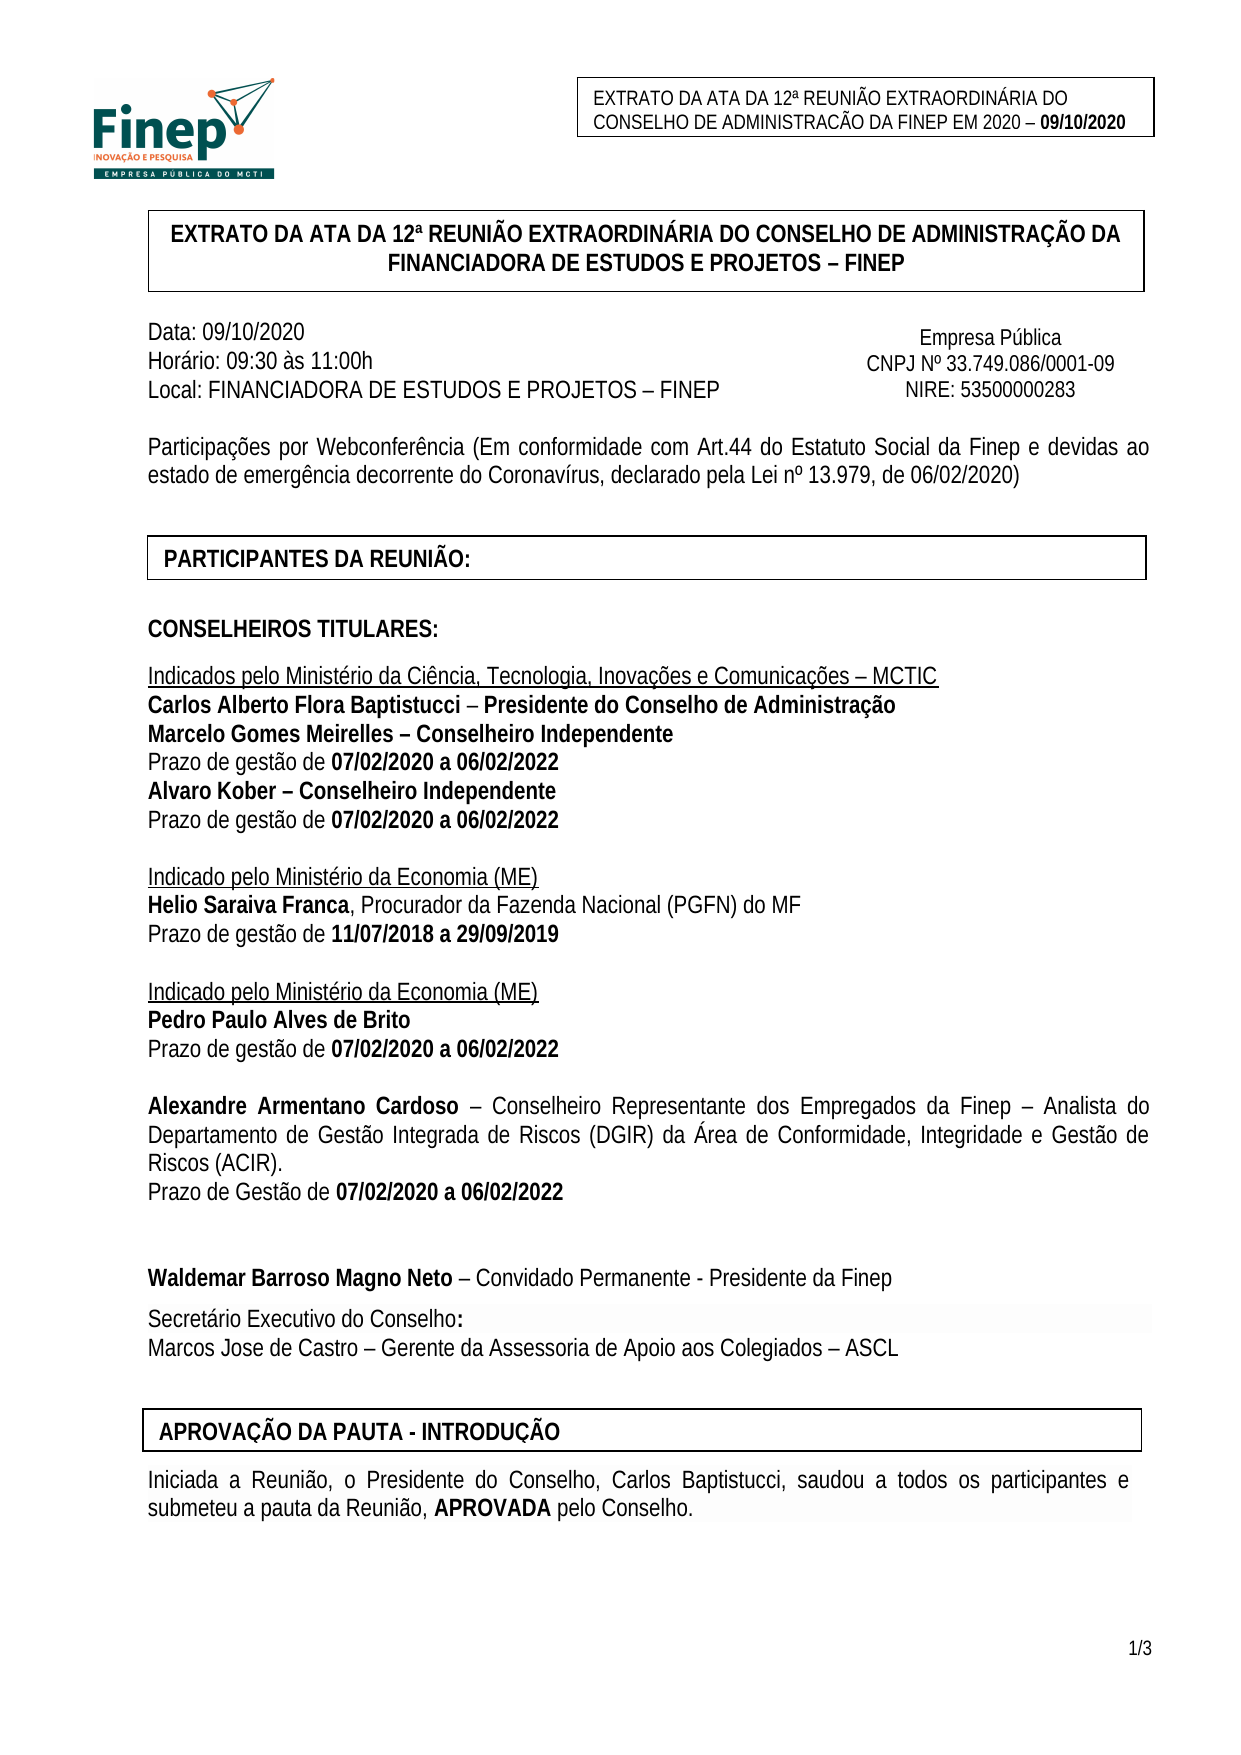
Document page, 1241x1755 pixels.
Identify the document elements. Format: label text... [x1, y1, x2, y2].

text Prazo de gestão de 11/07/2018 a 29/09/2019 [148, 919, 1152, 948]
text Iniciada a Reunião, o Presidente do Conselho, Carlos Baptistucci, saudou a todos os participantes e submeteu a pauta da Reunião, APROVADA pelo Conselho. [148, 1465, 1132, 1522]
text CONSELHEIROS TITULARES: [148, 613, 1152, 642]
text Pedro Paulo Alves de Brito [148, 1005, 1152, 1034]
text Indicados pelo Ministério da Ciência, Tecnologia, Inovações e Comunicações – MCTIC [148, 661, 1152, 690]
text [1142, 346, 1206, 374]
text Prazo de gestão de 07/02/2020 a 06/02/2022 [148, 1034, 1152, 1062]
text APROVAÇÃO DA PAUTA - INTRODUÇÃO [159, 1417, 1126, 1443]
text Secretário Executivo do Conselho: [148, 1304, 1152, 1333]
text Prazo de gestão de 07/02/2020 a 06/02/2022 [148, 747, 1152, 776]
text Waldemar Barroso Magno Neto – Convidado Permanente - Presidente da Finep [148, 1263, 1152, 1292]
text CNPJ Nº 33.749.086/0001-09 [854, 350, 1127, 376]
text Helio Saraiva Franca, Procurador da Fazenda Nacional (PGFN) do MF [148, 891, 1152, 919]
text Prazo de Gestão de 07/02/2020 a 06/02/2022 [148, 1177, 1152, 1206]
text Empresa Pública [854, 323, 1127, 350]
text Indicado pelo Ministério da Economia (ME) [148, 862, 1162, 891]
text [1142, 374, 1206, 403]
text Alvaro Kober – Conselheiro Independente [148, 776, 1152, 804]
text Marcos Jose de Castro – Gerente da Assessoria de Apoio aos Colegiados – ASCL [148, 1333, 1162, 1361]
text Horário: 09:30 às 11:00h [148, 346, 839, 374]
text Marcelo Gomes Meirelles – Conselheiro Independente [148, 719, 1152, 747]
text EXTRATO DA ATA DA 12ª REUNIÃO EXTRAORDINÁRIA DO CONSELHO DE ADMINISTRAÇÃO DA FINANCIADORA DE ESTUDOS E PROJETOS – FINEP [164, 219, 1128, 276]
text Prazo de gestão de 07/02/2020 a 06/02/2022 [148, 804, 1152, 833]
text Data: 09/10/2020 [148, 317, 839, 346]
text Indicado pelo Ministério da Economia (ME) [148, 976, 1162, 1005]
text NIRE: 53500000283 [854, 376, 1127, 399]
text PARTICIPANTES DA REUNIÃO: [163, 544, 1130, 571]
text Participações por Webconferência (Em conformidade com Art.44 do Estatuto Social da Finep e devidas ao estado de emergência decorrente do Coronavírus, declarado pela Lei nº 13.979, de 06/02/2020) [148, 432, 1152, 489]
text Local: FINANCIADORA DE ESTUDOS E PROJETOS – FINEP [148, 374, 839, 403]
text Carlos Alberto Flora Baptistucci – Presidente do Conselho de Administração [148, 690, 1152, 719]
text Alexandre Armentano Cardoso – Conselheiro Representante dos Empregados da Finep – Analista do Departamento de Gestão Integrada de Riscos (DGIR) da Área de Conformidade, Integridade e Gestão de Riscos (ACIR). [148, 1091, 1152, 1177]
